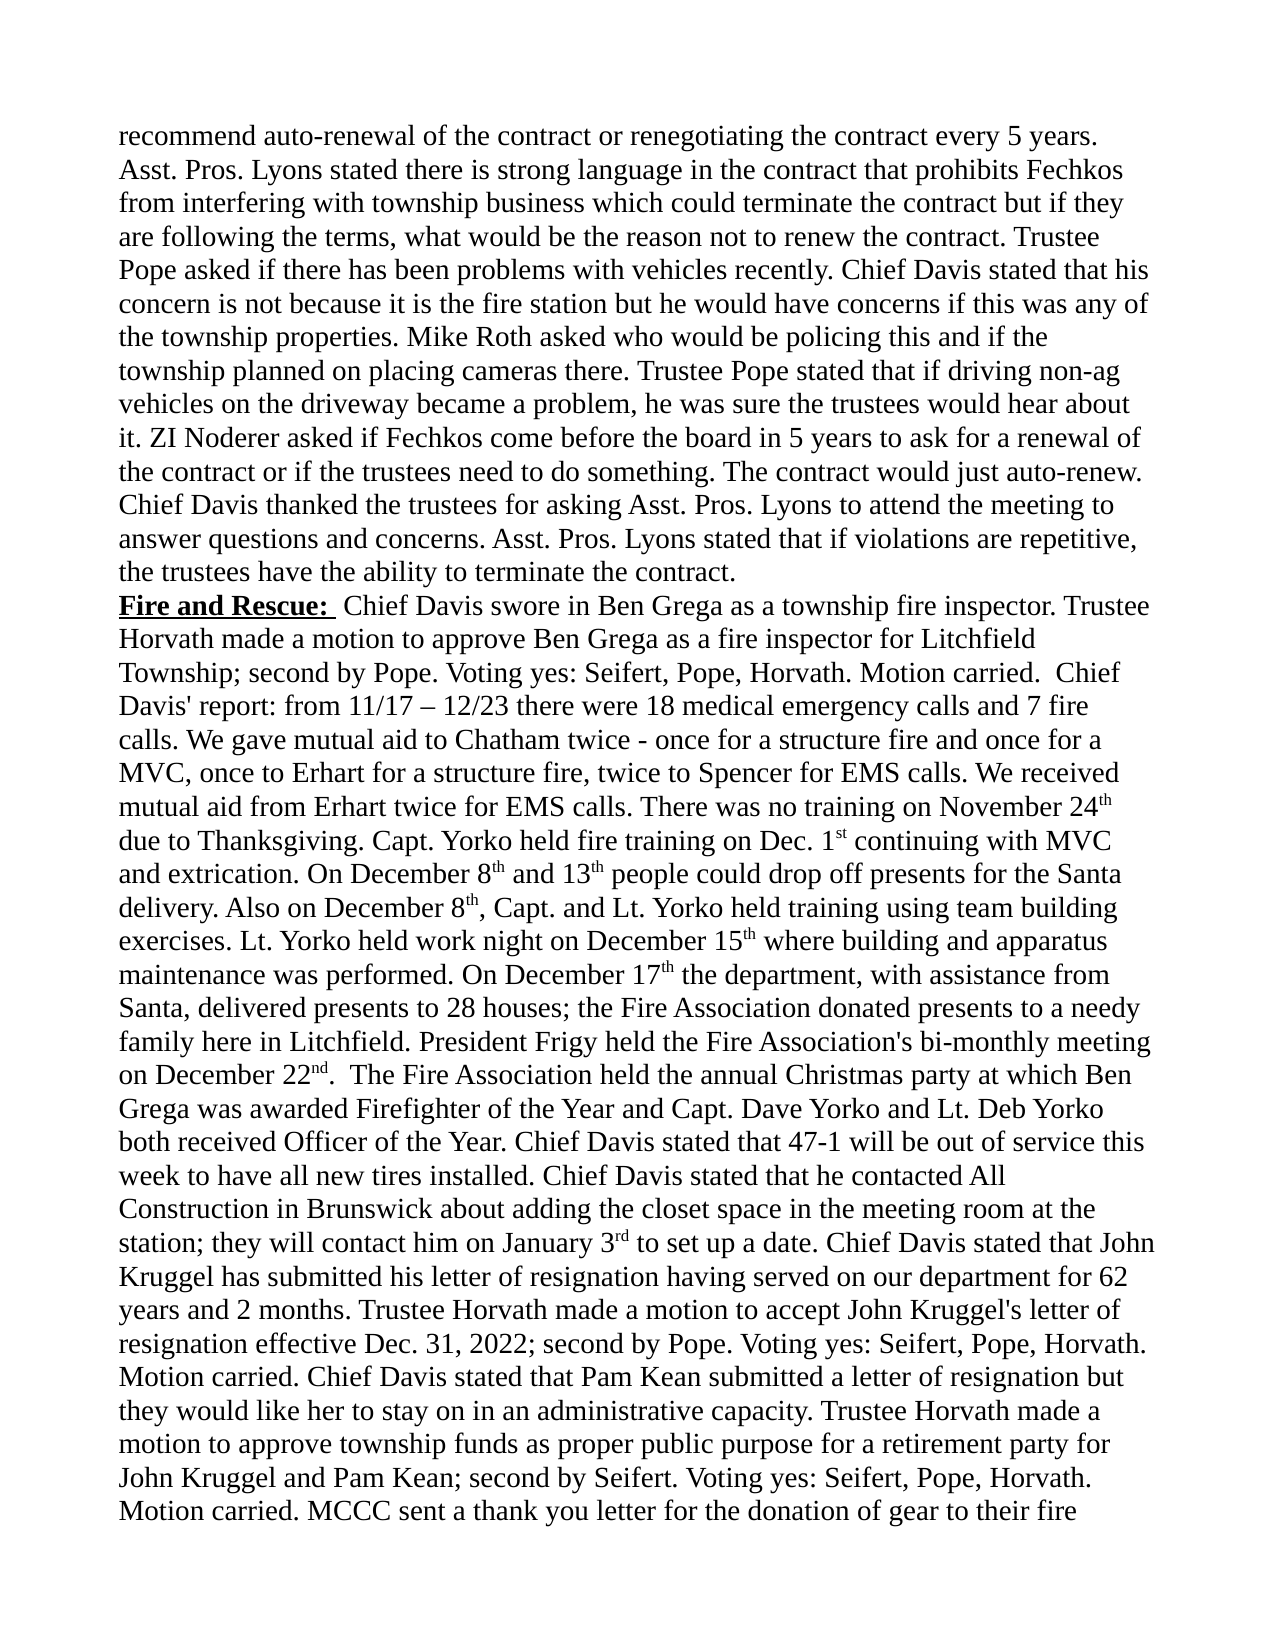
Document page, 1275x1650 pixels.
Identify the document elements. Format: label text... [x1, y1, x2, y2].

title recommend auto-renewal of the contract or renegotiating the contract every 5 years. Asst. Pros. Lyons stated there is strong language in the contract that prohibits Fechkos from interfering with township business which could terminate the contract but if they are following the terms, what would be the reason not to renew the contract. Trustee Pope asked if there has been problems with vehicles recently. Chief Davis stated that his concern is not because it is the fire station but he would have concerns if this was any of the township properties. Mike Roth asked who would be policing this and if the township planned on placing cameras there. Trustee Pope stated that if driving non-ag vehicles on the driveway became a problem, he was sure the trustees would hear about it. ZI Noderer asked if Fechkos come before the board in 5 years to ask for a renewal of the contract or if the trustees need to do something. The contract would just auto-renew. Chief Davis thanked the trustees for asking Asst. Pros. Lyons to attend the meeting to answer questions and concerns. Asst. Pros. Lyons stated that if violations are repetitive, the trustees have the ability to terminate the contract. [118, 118, 1157, 588]
title Fire and Rescue: Chief Davis swore in Ben Grega as a township fire inspector. Trustee Horvath made a motion to approve Ben Grega as a fire inspector for Litchfield Township; second by Pope. Voting yes: Seifert, Pope, Horvath. Motion carried. Chief Davis' report: from 11/17 – 12/23 there were 18 medical emergency calls and 7 fire calls. We gave mutual aid to Chatham twice - once for a structure fire and once for a MVC, once to Erhart for a structure fire, twice to Spencer for EMS calls. We received mutual aid from Erhart twice for EMS calls. There was no training on November 24th due to Thanksgiving. Capt. Yorko held fire training on Dec. 1st continuing with MVC and extrication. On December 8th and 13th people could drop off presents for the Santa delivery. Also on December 8th, Capt. and Lt. Yorko held training using team building exercises. Lt. Yorko held work night on December 15th where building and apparatus maintenance was performed. On December 17th the department, with assistance from Santa, delivered presents to 28 houses; the Fire Association donated presents to a needy family here in Litchfield. President Frigy held the Fire Association's bi-monthly meeting on December 22nd. The Fire Association held the annual Christmas party at which Ben Grega was awarded Firefighter of the Year and Capt. Dave Yorko and Lt. Deb Yorko both received Officer of the Year. Chief Davis stated that 47-1 will be out of service this week to have all new tires installed. Chief Davis stated that he contacted All Construction in Brunswick about adding the closet space in the meeting room at the station; they will contact him on January 3rd to set up a date. Chief Davis stated that John Kruggel has submitted his letter of resignation having served on our department for 62 years and 2 months. Trustee Horvath made a motion to accept John Kruggel's letter of resignation effective Dec. 31, 2022; second by Pope. Voting yes: Seifert, Pope, Horvath. Motion carried. Chief Davis stated that Pam Kean submitted a letter of resignation but they would like her to stay on in an administrative capacity. Trustee Horvath made a motion to approve township funds as proper public purpose for a retirement party for John Kruggel and Pam Kean; second by Seifert. Voting yes: Seifert, Pope, Horvath. Motion carried. MCCC sent a thank you letter for the donation of gear to their fire [118, 588, 1157, 1527]
